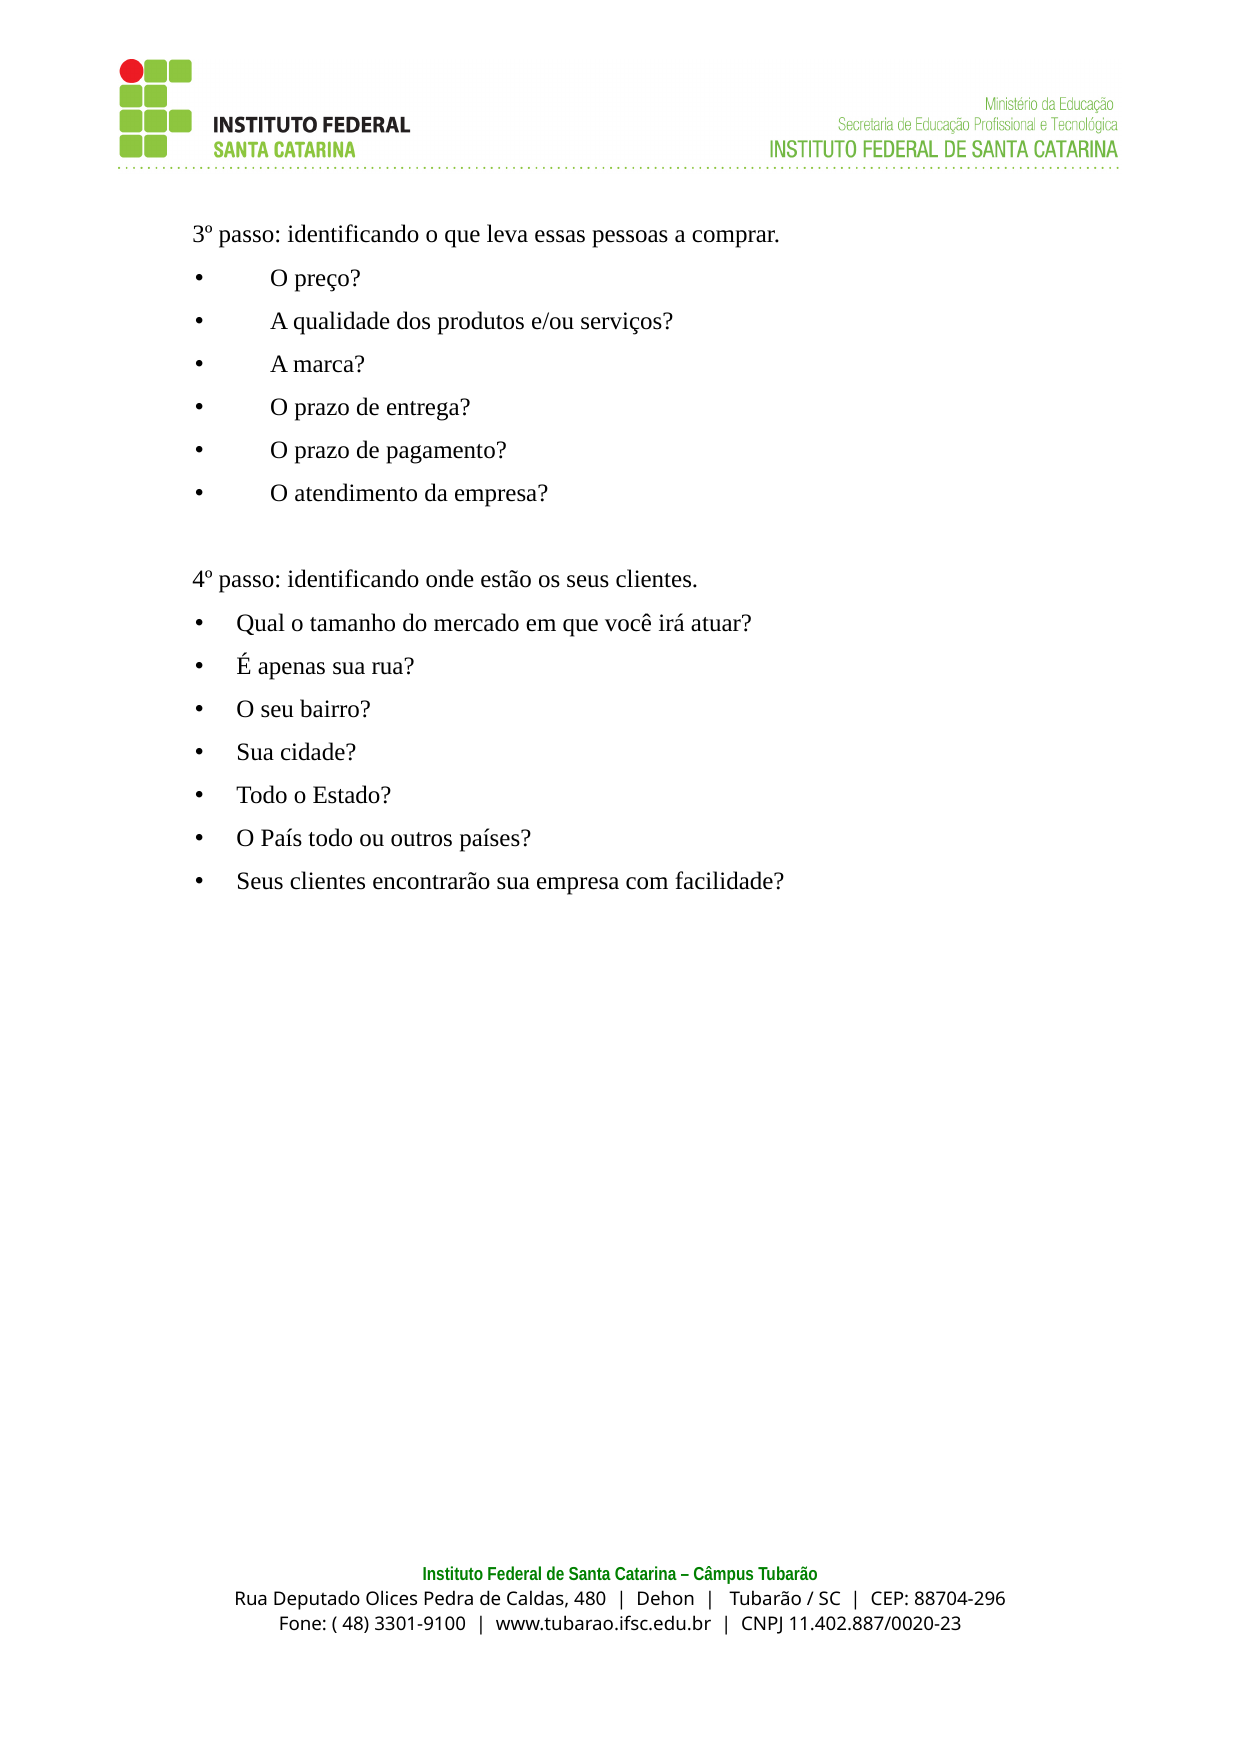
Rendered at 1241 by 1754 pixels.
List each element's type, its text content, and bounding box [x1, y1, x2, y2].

list Qual o tamanho do mercado em que você irá atuar? [195, 608, 1122, 636]
list O atendimento da empresa? [195, 478, 1122, 507]
list A qualidade dos produtos e/ou serviços? [195, 306, 1122, 334]
list O prazo de entrega? [195, 392, 1122, 421]
list O País todo ou outros países? [195, 823, 1122, 852]
text 3º passo: identificando o que leva essas pessoas a comprar. [118, 219, 1122, 248]
list O prazo de pagamento? [195, 435, 1122, 464]
picture [118, 59, 1123, 174]
text 4º passo: identificando onde estão os seus clientes. [118, 564, 1122, 593]
list É apenas sua rua? [195, 651, 1122, 679]
list Sua cidade? [195, 737, 1122, 766]
list Seus clientes encontrarão sua empresa com facilidade? [195, 866, 1122, 895]
list Todo o Estado? [195, 780, 1122, 809]
list O seu bairro? [195, 694, 1122, 723]
list O preço? [195, 263, 1122, 291]
list A marca? [195, 349, 1122, 378]
